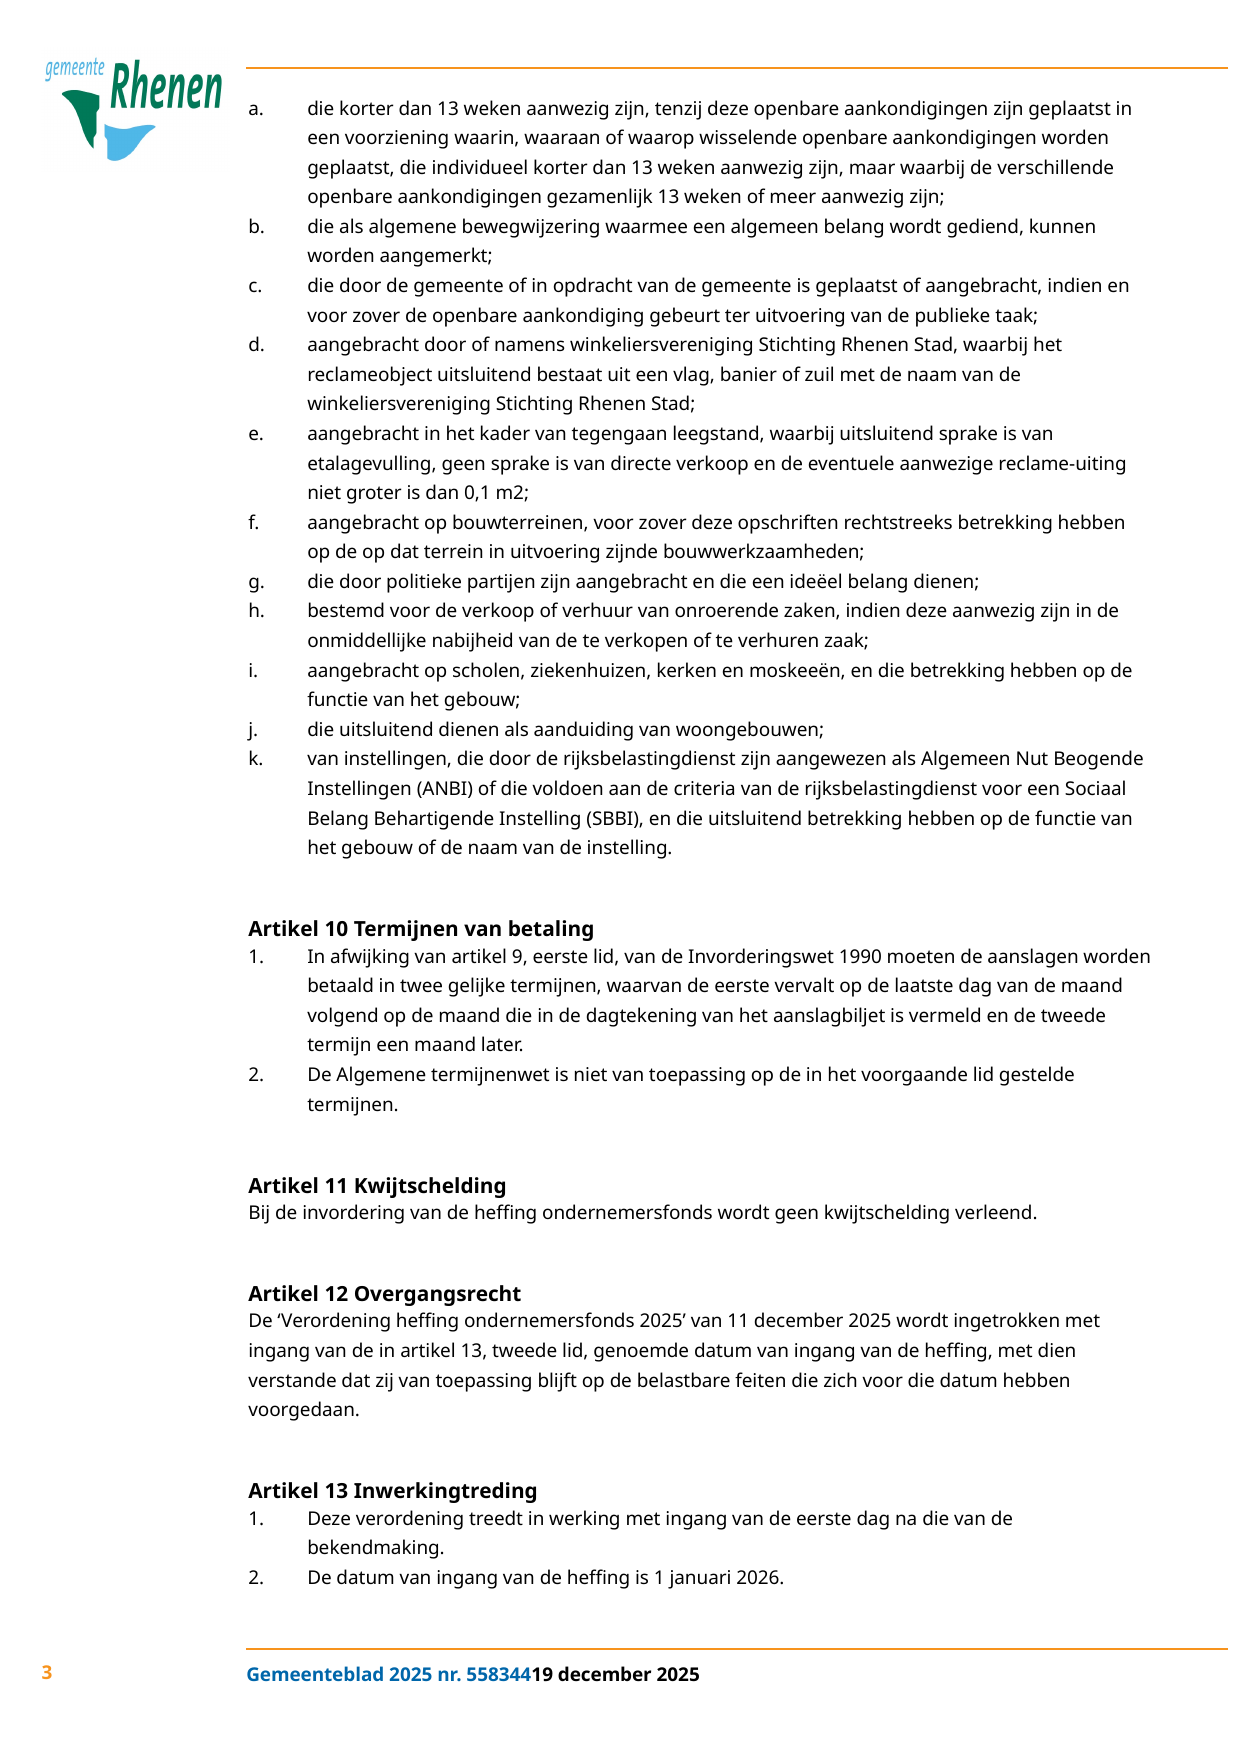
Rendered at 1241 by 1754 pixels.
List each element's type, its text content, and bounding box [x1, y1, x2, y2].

list die door politieke partijen zijn aangebracht en die een ideëel belang dienen; [248, 568, 1152, 594]
picture [41, 47, 231, 172]
list die als algemene bewegwijzering waarmee een algemeen belang wordt gediend, kunnen worden aangemerkt; [248, 213, 1152, 268]
list In afwijking van artikel 9, eerste lid, van de Invorderingswet 1990 moeten de aanslagen worden betaald in twee gelijke termijnen, waarvan de eerste vervalt op de laatste dag van de maand volgend op de maand die in de dagtekening van het aanslagbiljet is vermeld en de tweede termijn een maand later. [248, 943, 1152, 1057]
list aangebracht op scholen, ziekenhuizen, kerken en moskeeën, en die betrekking hebben op de functie van het gebouw; [248, 657, 1152, 712]
list die uitsluitend dienen als aanduiding van woongebouwen; [248, 716, 1152, 742]
list aangebracht op bouwterreinen, voor zover deze opschriften rechtstreeks betrekking hebben op de op dat terrein in uitvoering zijnde bouwwerkzaamheden; [248, 509, 1152, 564]
list bestemd voor de verkoop of verhuur van onroerende zaken, indien deze aanwezig zijn in de onmiddellijke nabijheid van de te verkopen of te verhuren zaak; [248, 598, 1152, 653]
list die door de gemeente of in opdracht van de gemeente is geplaatst of aangebracht, indien en voor zover de openbare aankondiging gebeurt ter uitvoering van de publieke taak; [248, 272, 1152, 328]
text Artikel 11 Kwijtschelding [248, 1171, 1152, 1199]
list aangebracht door of namens winkeliersvereniging Stichting Rhenen Stad, waarbij het reclameobject uitsluitend bestaat uit een vlag, banier of zuil met de naam van de winkeliersvereniging Stichting Rhenen Stad; [248, 331, 1152, 416]
list van instellingen, die door de rijksbelastingdienst zijn aangewezen als Algemeen Nut Beogende Instellingen (ANBI) of die voldoen aan de criteria van de rijksbelastingdienst voor een Sociaal Belang Behartigende Instelling (SBBI), en die uitsluitend betrekking hebben op de functie van het gebouw of de naam van de instelling. [248, 746, 1152, 860]
text De ‘Verordening heffing ondernemersfonds 2025’ van 11 december 2025 wordt ingetrokken met ingang van de in artikel 13, tweede lid, genoemde datum van ingang van de heffing, met dien verstande dat zij van toepassing blijft op de belastbare feiten die zich voor die datum hebben voorgedaan. [248, 1308, 1152, 1422]
list Deze verordening treedt in werking met ingang van de eerste dag na die van de bekendmaking. [248, 1505, 1152, 1560]
list De Algemene termijnenwet is niet van toepassing op de in het voorgaande lid gestelde termijnen. [248, 1061, 1152, 1116]
text Artikel 10 Termijnen van betaling [248, 914, 1152, 943]
text Artikel 13 Inwerkingtreding [248, 1476, 1152, 1505]
list aangebracht in het kader van tegengaan leegstand, waarbij uitsluitend sprake is van etalagevulling, geen sprake is van directe verkoop en de eventuele aanwezige reclame-uiting niet groter is dan 0,1 m2; [248, 420, 1152, 505]
text Artikel 12 Overgangsrecht [248, 1279, 1152, 1308]
text Bij de invordering van de heffing ondernemersfonds wordt geen kwijtschelding verleend. [248, 1199, 1152, 1225]
list De datum van ingang van de heffing is 1 januari 2026. [248, 1564, 1152, 1590]
list die korter dan 13 weken aanwezig zijn, tenzij deze openbare aankondigingen zijn geplaatst in een voorziening waarin, waaraan of waarop wisselende openbare aankondigingen worden geplaatst, die individueel korter dan 13 weken aanwezig zijn, maar waarbij de verschillende openbare aankondigingen gezamenlijk 13 weken of meer aanwezig zijn; [248, 95, 1152, 209]
